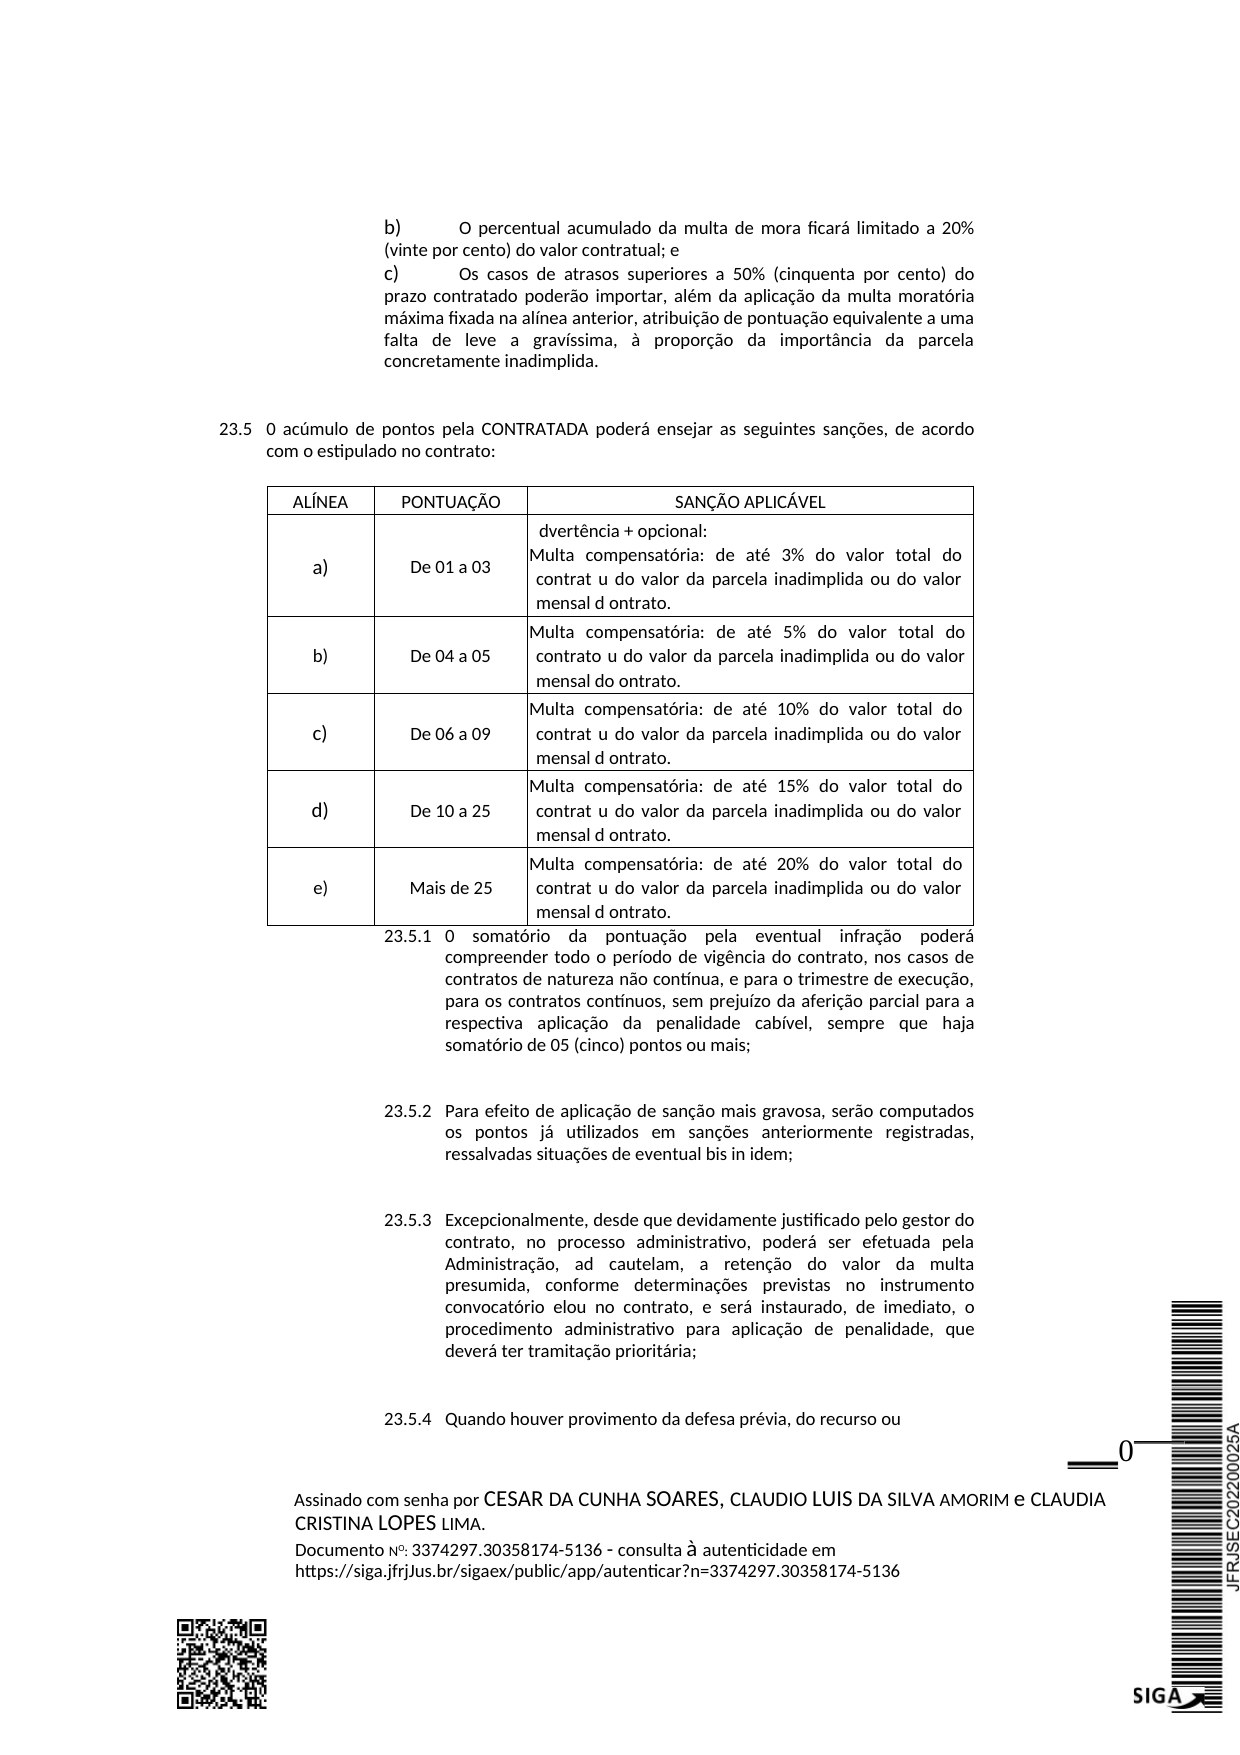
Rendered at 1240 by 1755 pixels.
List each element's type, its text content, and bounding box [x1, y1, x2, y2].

table_cell De 01 a 03 [375, 515, 527, 616]
list O percentual acumulado da multa de mora ficará limitado a 20% (vinte por cento) do valor contratual; e [384, 216, 975, 261]
text 0 [265, 1433, 1171, 1469]
list Para efeito de aplicação de sanção mais gravosa, serão computados os pontos já utilizados em sanções anteriormente registradas, ressalvadas situações de eventual bis in idem; [384, 1099, 975, 1165]
list 0 acúmulo de pontos pela CONTRATADA poderá ensejar as seguintes sanções, de acordo com o estipulado no contrato: [219, 418, 975, 462]
table_cell De 10 a 25 [375, 771, 527, 847]
table_cell b) [268, 617, 374, 693]
table_cell De 06 a 09 [375, 694, 527, 770]
table_cell Multa compensatória: de até 15% do valor total do contrat u do valor da parcela inadimplida ou do valor mensal d ontrato. [528, 771, 973, 847]
table_header ALÍNEA [268, 487, 374, 514]
table_cell De 04 a 05 [375, 617, 527, 693]
table_cell dvertência + opcional: Multa compensatória: de até 3% do valor total do contrat u do valor da parcela inadimplida ou do valor mensal d ontrato. [528, 515, 973, 616]
table_cell e) [268, 848, 374, 924]
list Os casos de atrasos superiores a 50% (cinquenta por cento) do prazo contratado poderão importar, além da aplicação da multa moratória máxima fixada na alínea anterior, atribuição de pontuação equivalente a uma falta de leve a gravíssima, à proporção da importância da parcela concretamente inadimplida. [384, 261, 975, 373]
table_header SANÇÃO APLICÁVEL [528, 487, 973, 514]
list Excepcionalmente, desde que devidamente justificado pelo gestor do contrato, no processo administrativo, poderá ser efetuada pela Administração, ad cautelam, a retenção do valor da multa presumida, conforme determinações previstas no instrumento convocatório elou no contrato, e será instaurado, de imediato, o procedimento administrativo para aplicação de penalidade, que deverá ter tramitação prioritária; [384, 1209, 975, 1362]
table_cell Mais de 25 [375, 848, 527, 924]
table_cell a) [268, 515, 374, 616]
list 0 somatório da pontuação pela eventual infração poderá compreender todo o período de vigência do contrato, nos casos de contratos de natureza não contínua, e para o trimestre de execução, para os contratos contínuos, sem prejuízo da aferição parcial para a respectiva aplicação da penalidade cabível, sempre que haja somatório de 05 (cinco) pontos ou mais; [384, 925, 975, 1056]
table_cell d) [268, 771, 374, 847]
table_cell Multa compensatória: de até 10% do valor total do contrat u do valor da parcela inadimplida ou do valor mensal d ontrato. [528, 694, 973, 770]
table_header PONTUAÇÃO [375, 487, 527, 514]
table_cell c) [268, 694, 374, 770]
table_cell Multa compensatória: de até 5% do valor total do contrato u do valor da parcela inadimplida ou do valor mensal do ontrato. [528, 617, 973, 693]
list Quando houver provimento da defesa prévia, do recurso ou [384, 1408, 975, 1430]
table_cell Multa compensatória: de até 20% do valor total do contrat u do valor da parcela inadimplida ou do valor mensal d ontrato. [528, 848, 973, 924]
